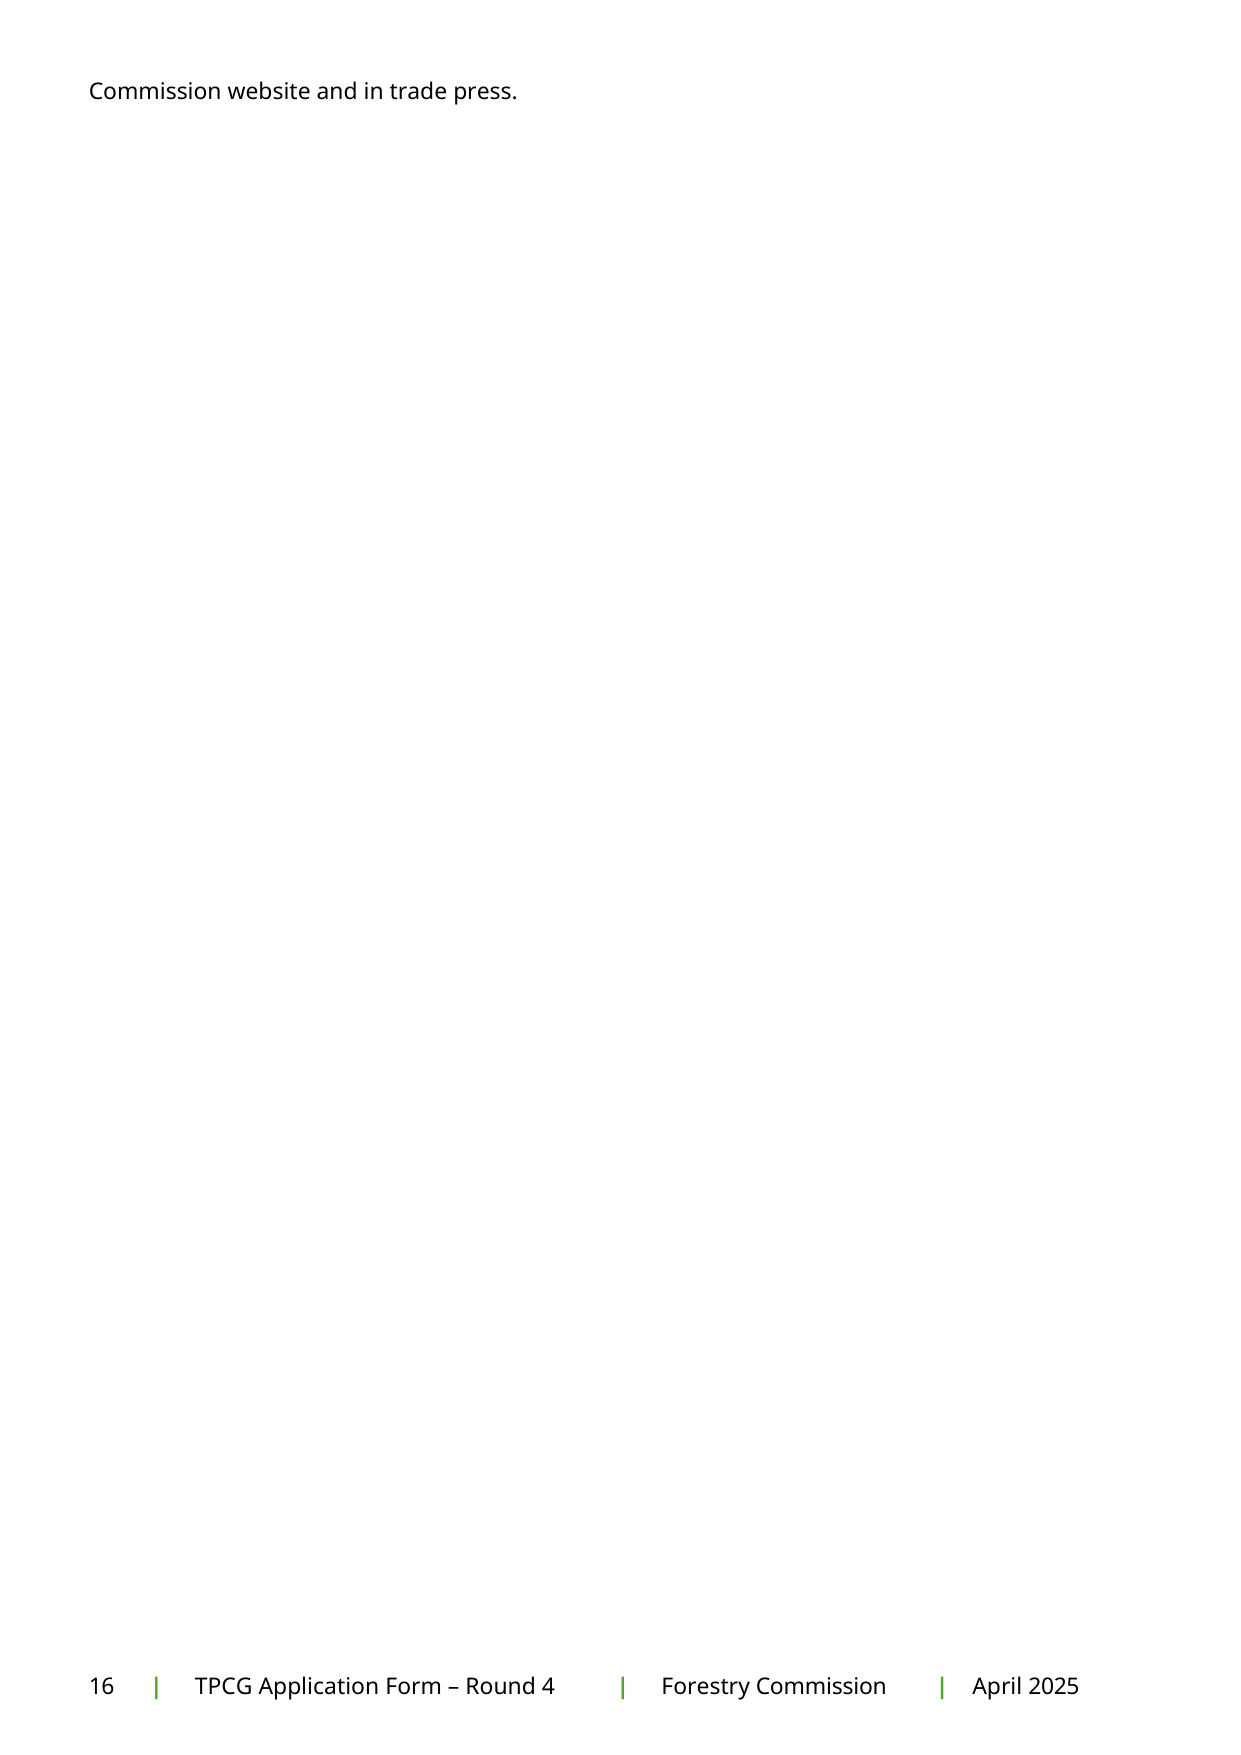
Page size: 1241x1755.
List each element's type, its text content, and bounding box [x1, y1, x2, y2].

text Commission website and in trade press. [88, 75, 1127, 106]
